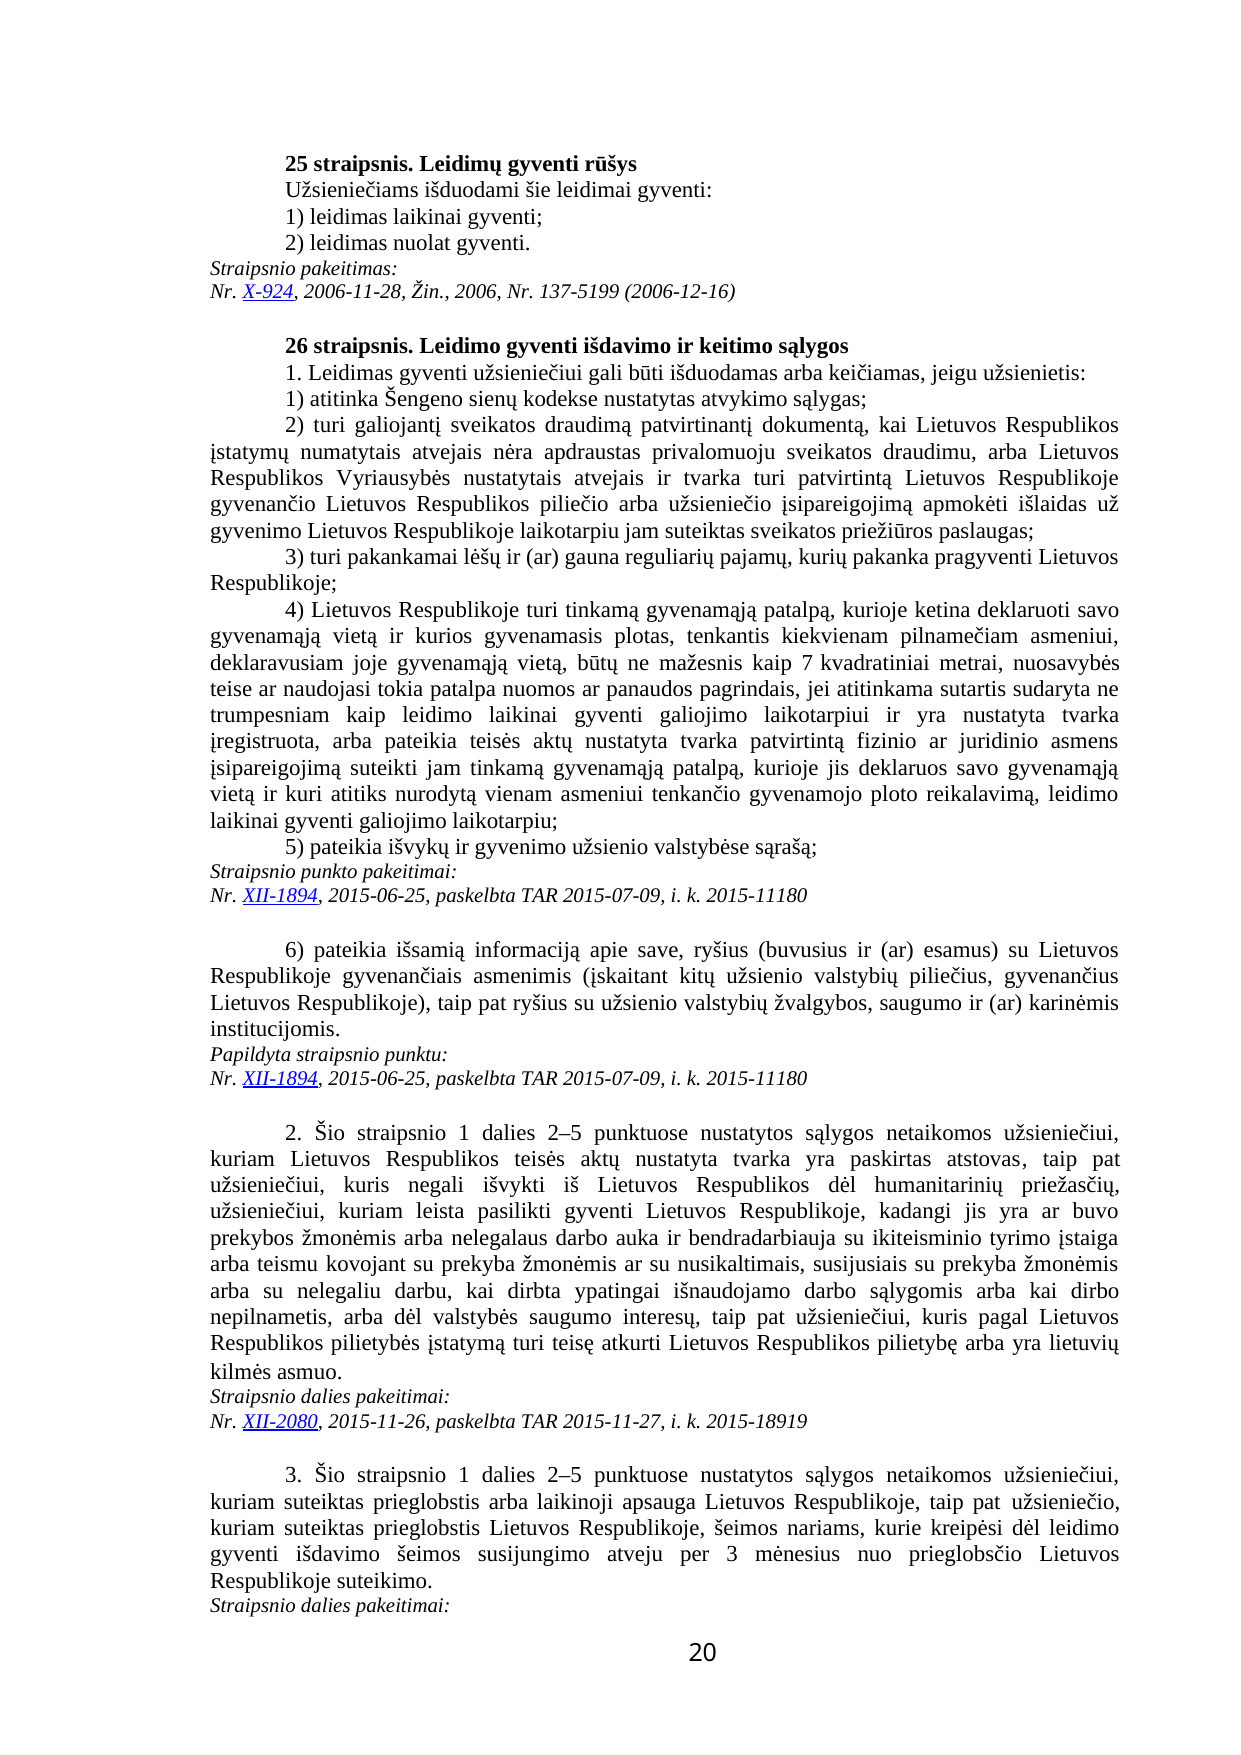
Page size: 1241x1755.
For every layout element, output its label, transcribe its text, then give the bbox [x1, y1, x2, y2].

text Nr. X-924, 2006-11-28, Žin., 2006, Nr. 137-5199 (2006-12-16) [210, 279, 1120, 303]
text 1. Leidimas gyventi užsieniečiui gali būti išduodamas arba keičiamas, jeigu užsienietis: [210, 359, 1120, 385]
text 4) Lietuvos Respublikoje turi tinkamą gyvenamąją patalpą, kurioje ketina deklaruoti savo gyvenamąją vietą ir kurios gyvenamasis plotas, tenkantis kiekvienam pilnamečiam asmeniui, deklaravusiam joje gyvenamąją vietą, būtų ne mažesnis kaip 7 kvadratiniai metrai, nuosavybės teise ar naudojasi tokia patalpa nuomos ar panaudos pagrindais, jei atitinkama sutartis sudaryta ne trumpesniam kaip leidimo laikinai gyventi galiojimo laikotarpiui ir yra nustatyta tvarka įregistruota, arba pateikia teisės aktų nustatyta tvarka patvirtintą fizinio ar juridinio asmens įsipareigojimą suteikti jam tinkamą gyvenamąją patalpą, kurioje jis deklaruos savo gyvenamąją vietą ir kuri atitiks nurodytą vienam asmeniui tenkančio gyvenamojo ploto reikalavimą, leidimo laikinai gyventi galiojimo laikotarpiu; [210, 596, 1120, 833]
text 25 straipsnis. Leidimų gyventi rūšys [210, 150, 1120, 176]
text Papildyta straipsnio punktu: [210, 1042, 1120, 1066]
text 2) leidimas nuolat gyventi. [210, 229, 1120, 255]
text 3. Šio straipsnio 1 dalies 2–5 punktuose nustatytos sąlygos netaikomos užsieniečiui, kuriam suteiktas prieglobstis arba laikinoji apsauga Lietuvos Respublikoje, taip pat užsieniečio, kuriam suteiktas prieglobstis Lietuvos Respublikoje, šeimos nariams, kurie kreipėsi dėl leidimo gyventi išdavimo šeimos susijungimo atveju per 3 mėnesius nuo prieglobsčio Lietuvos Respublikoje suteikimo. [210, 1461, 1120, 1593]
text 26 straipsnis. Leidimo gyventi išdavimo ir keitimo sąlygos [210, 332, 1120, 359]
text Straipsnio pakeitimas: [210, 255, 1120, 279]
text 1) leidimas laikinai gyventi; [210, 203, 1120, 229]
text Užsieniečiams išduodami šie leidimai gyventi: [210, 176, 1120, 203]
text Nr. XII-1894, 2015-06-25, paskelbta TAR 2015-07-09, i. k. 2015-11180 [210, 1066, 1120, 1090]
text 1) atitinka Šengeno sienų kodekse nustatytas atvykimo sąlygas; [210, 385, 1120, 411]
text Straipsnio punkto pakeitimai: [210, 859, 1120, 883]
text 2) turi galiojantį sveikatos draudimą patvirtinantį dokumentą, kai Lietuvos Respublikos įstatymų numatytais atvejais nėra apdraustas privalomuoju sveikatos draudimu, arba Lietuvos Respublikos Vyriausybės nustatytais atvejais ir tvarka turi patvirtintą Lietuvos Respublikoje gyvenančio Lietuvos Respublikos piliečio arba užsieniečio įsipareigojimą apmokėti išlaidas už gyvenimo Lietuvos Respublikoje laikotarpiu jam suteiktas sveikatos priežiūros paslaugas; [210, 411, 1120, 543]
text Straipsnio dalies pakeitimai: [210, 1384, 1120, 1408]
text Nr. XII-2080, 2015-11-26, paskelbta TAR 2015-11-27, i. k. 2015-18919 [210, 1408, 1120, 1433]
text Nr. XII-1894, 2015-06-25, paskelbta TAR 2015-07-09, i. k. 2015-11180 [210, 883, 1120, 907]
text 2. Šio straipsnio 1 dalies 2–5 punktuose nustatytos sąlygos netaikomos užsieniečiui, kuriam Lietuvos Respublikos teisės aktų nustatyta tvarka yra paskirtas atstovas, taip pat užsieniečiui, kuris negali išvykti iš Lietuvos Respublikos dėl humanitarinių priežasčių, užsieniečiui, kuriam leista pasilikti gyventi Lietuvos Respublikoje, kadangi jis yra ar buvo prekybos žmonėmis arba nelegalaus darbo auka ir bendradarbiauja su ikiteisminio tyrimo įstaiga arba teismu kovojant su prekyba žmonėmis ar su nusikaltimais, susijusiais su prekyba žmonėmis arba su nelegaliu darbu, kai dirbta ypatingai išnaudojamo darbo sąlygomis arba kai dirbo nepilnametis, arba dėl valstybės saugumo interesų, taip pat užsieniečiui, kuris pagal Lietuvos Respublikos pilietybės įstatymą turi teisę atkurti Lietuvos Respublikos pilietybę arba yra lietuvių kilmės asmuo. [210, 1118, 1120, 1384]
text 3) turi pakankamai lėšų ir (ar) gauna reguliarių pajamų, kurių pakanka pragyventi Lietuvos Respublikoje; [210, 543, 1120, 596]
text 5) pateikia išvykų ir gyvenimo užsienio valstybėse sąrašą; [210, 833, 1120, 859]
text Straipsnio dalies pakeitimai: [210, 1593, 1120, 1617]
text 6) pateikia išsamią informaciją apie save, ryšius (buvusius ir (ar) esamus) su Lietuvos Respublikoje gyvenančiais asmenimis (įskaitant kitų užsienio valstybių piliečius, gyvenančius Lietuvos Respublikoje), taip pat ryšius su užsienio valstybių žvalgybos, saugumo ir (ar) karinėmis institucijomis. [210, 936, 1120, 1042]
